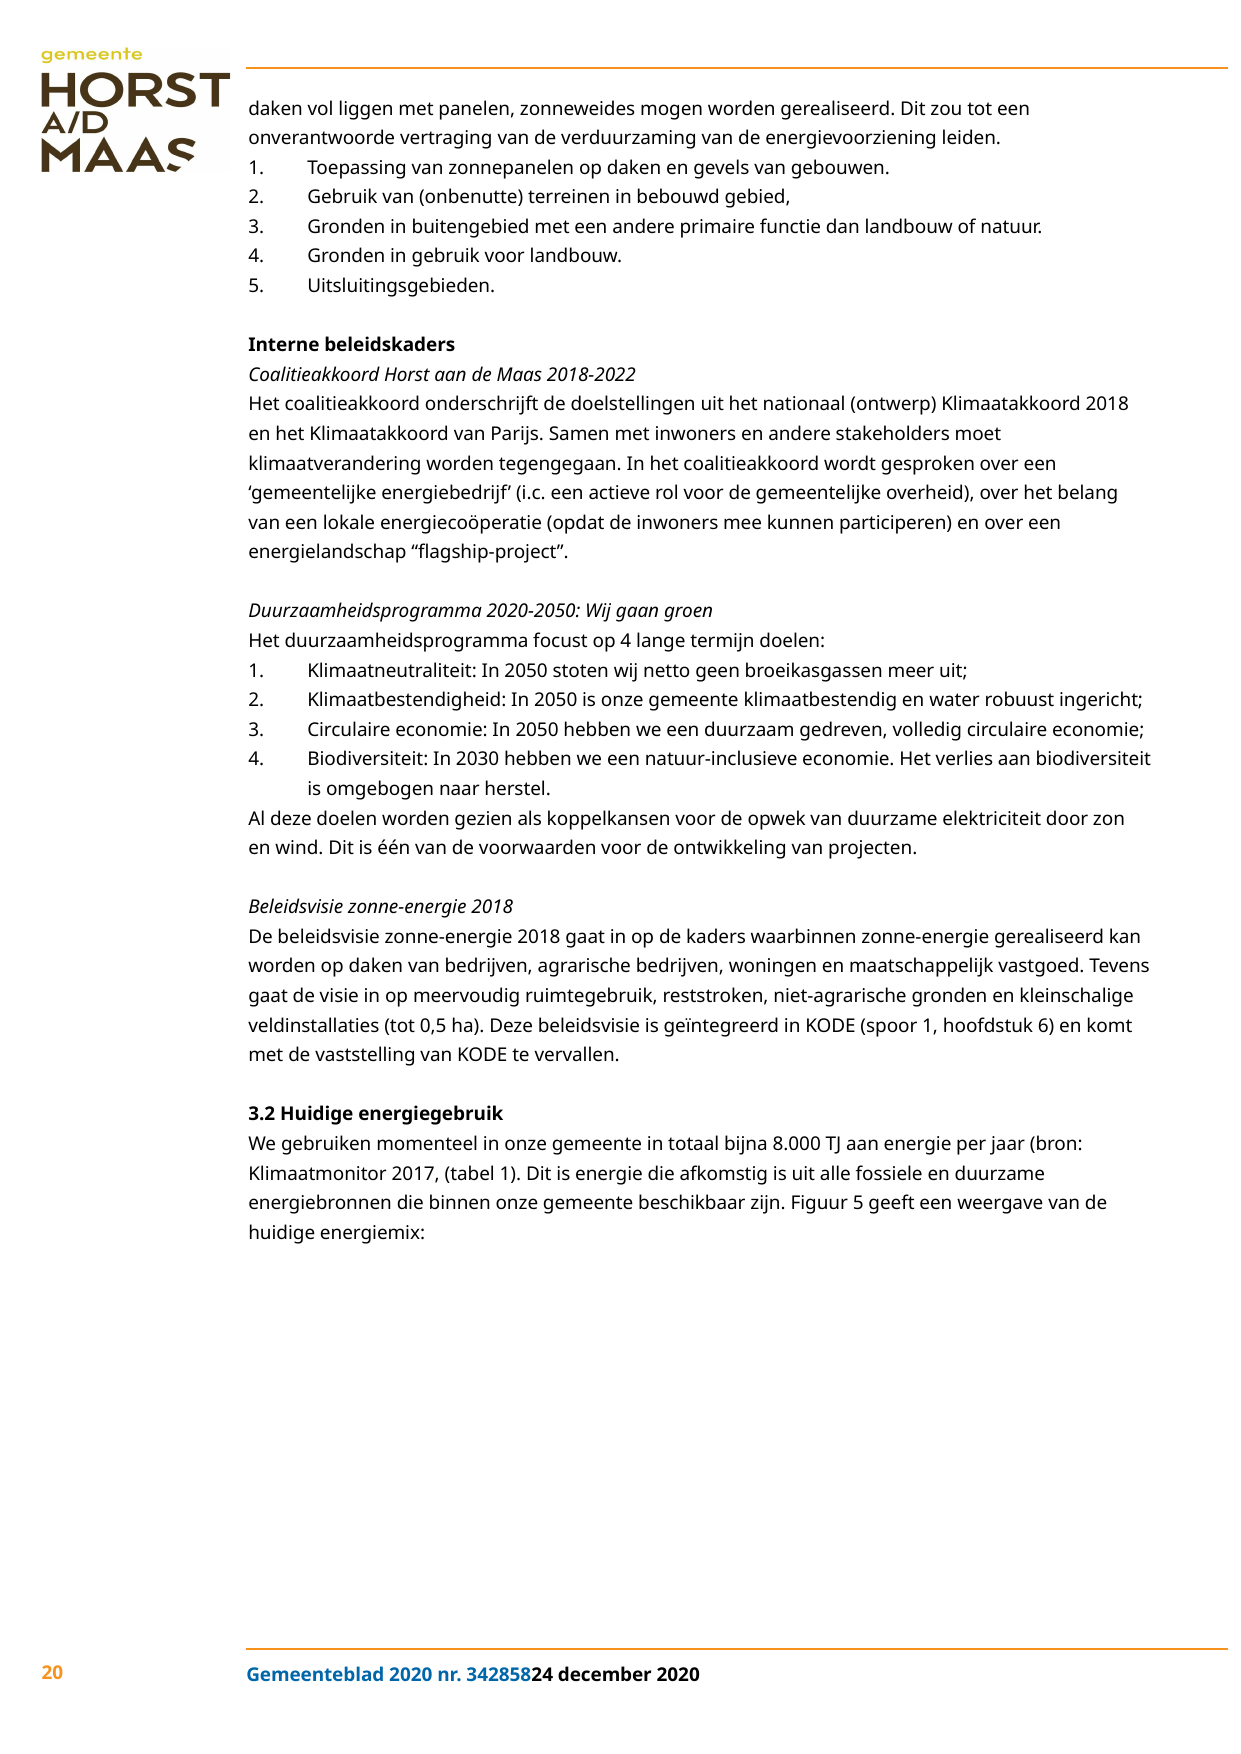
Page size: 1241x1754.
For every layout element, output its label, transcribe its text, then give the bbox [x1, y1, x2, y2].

text Het duurzaamheidsprogramma focust op 4 lange termijn doelen: [248, 627, 1152, 653]
list Klimaatneutraliteit: In 2050 stoten wij netto geen broeikasgassen meer uit; [248, 657, 1152, 683]
text Al deze doelen worden gezien als koppelkansen voor de opwek van duurzame elektriciteit door zon en wind. Dit is één van de voorwaarden voor de ontwikkeling van projecten. [248, 805, 1152, 860]
text We gebruiken momenteel in onze gemeente in totaal bijna 8.000 TJ aan energie per jaar (bron: Klimaatmonitor 2017, (tabel 1). Dit is energie die afkomstig is uit alle fossiele en duurzame energiebronnen die binnen onze gemeente beschikbaar zijn. Figuur 5 geeft een weergave van de huidige energiemix: [248, 1130, 1152, 1245]
list Biodiversiteit: In 2030 hebben we een natuur-inclusieve economie. Het verlies aan biodiversiteit is omgebogen naar herstel. [248, 746, 1152, 801]
text Interne beleidskaders [248, 331, 1152, 357]
text De beleidsvisie zonne-energie 2018 gaat in op de kaders waarbinnen zonne-energie gerealiseerd kan worden op daken van bedrijven, agrarische bedrijven, woningen en maatschappelijk vastgoed. Tevens gaat de visie in op meervoudig ruimtegebruik, reststroken, niet-agrarische gronden en kleinschalige veldinstallaties (tot 0,5 ha). Deze beleidsvisie is geïntegreerd in KODE (spoor 1, hoofdstuk 6) en komt met de vaststelling van KODE te vervallen. [248, 923, 1152, 1067]
picture [41, 47, 231, 172]
text daken vol liggen met panelen, zonneweides mogen worden gerealiseerd. Dit zou tot een onverantwoorde vertraging van de verduurzaming van de energievoorziening leiden. [248, 95, 1152, 150]
text Het coalitieakkoord onderschrijft de doelstellingen uit het nationaal (ontwerp) Klimaatakkoord 2018 en het Klimaatakkoord van Parijs. Samen met inwoners en andere stakeholders moet klimaatverandering worden tegengegaan. In het coalitieakkoord wordt gesproken over een ‘gemeentelijke energiebedrijf’ (i.c. een actieve rol voor de gemeentelijke overheid), over het belang van een lokale energiecoöperatie (opdat de inwoners mee kunnen participeren) en over een energielandschap “flagship-project”. [248, 391, 1152, 564]
text Coalitieakkoord Horst aan de Maas 2018-2022 [248, 361, 1152, 387]
text 3.2 Huidige energiegebruik [248, 1101, 1152, 1126]
text Beleidsvisie zonne-energie 2018 [248, 893, 1152, 919]
list Gebruik van (onbenutte) terreinen in bebouwd gebied, [248, 183, 1152, 209]
list Gronden in gebruik voor landbouw. [248, 243, 1152, 268]
text Duurzaamheidsprogramma 2020-2050: Wij gaan groen [248, 598, 1152, 623]
list Circulaire economie: In 2050 hebben we een duurzaam gedreven, volledig circulaire economie; [248, 716, 1152, 742]
list Toepassing van zonnepanelen op daken en gevels van gebouwen. [248, 154, 1152, 180]
list Klimaatbestendigheid: In 2050 is onze gemeente klimaatbestendig en water robuust ingericht; [248, 686, 1152, 712]
list Gronden in buitengebied met een andere primaire functie dan landbouw of natuur. [248, 213, 1152, 239]
list Uitsluitingsgebieden. [248, 272, 1152, 298]
